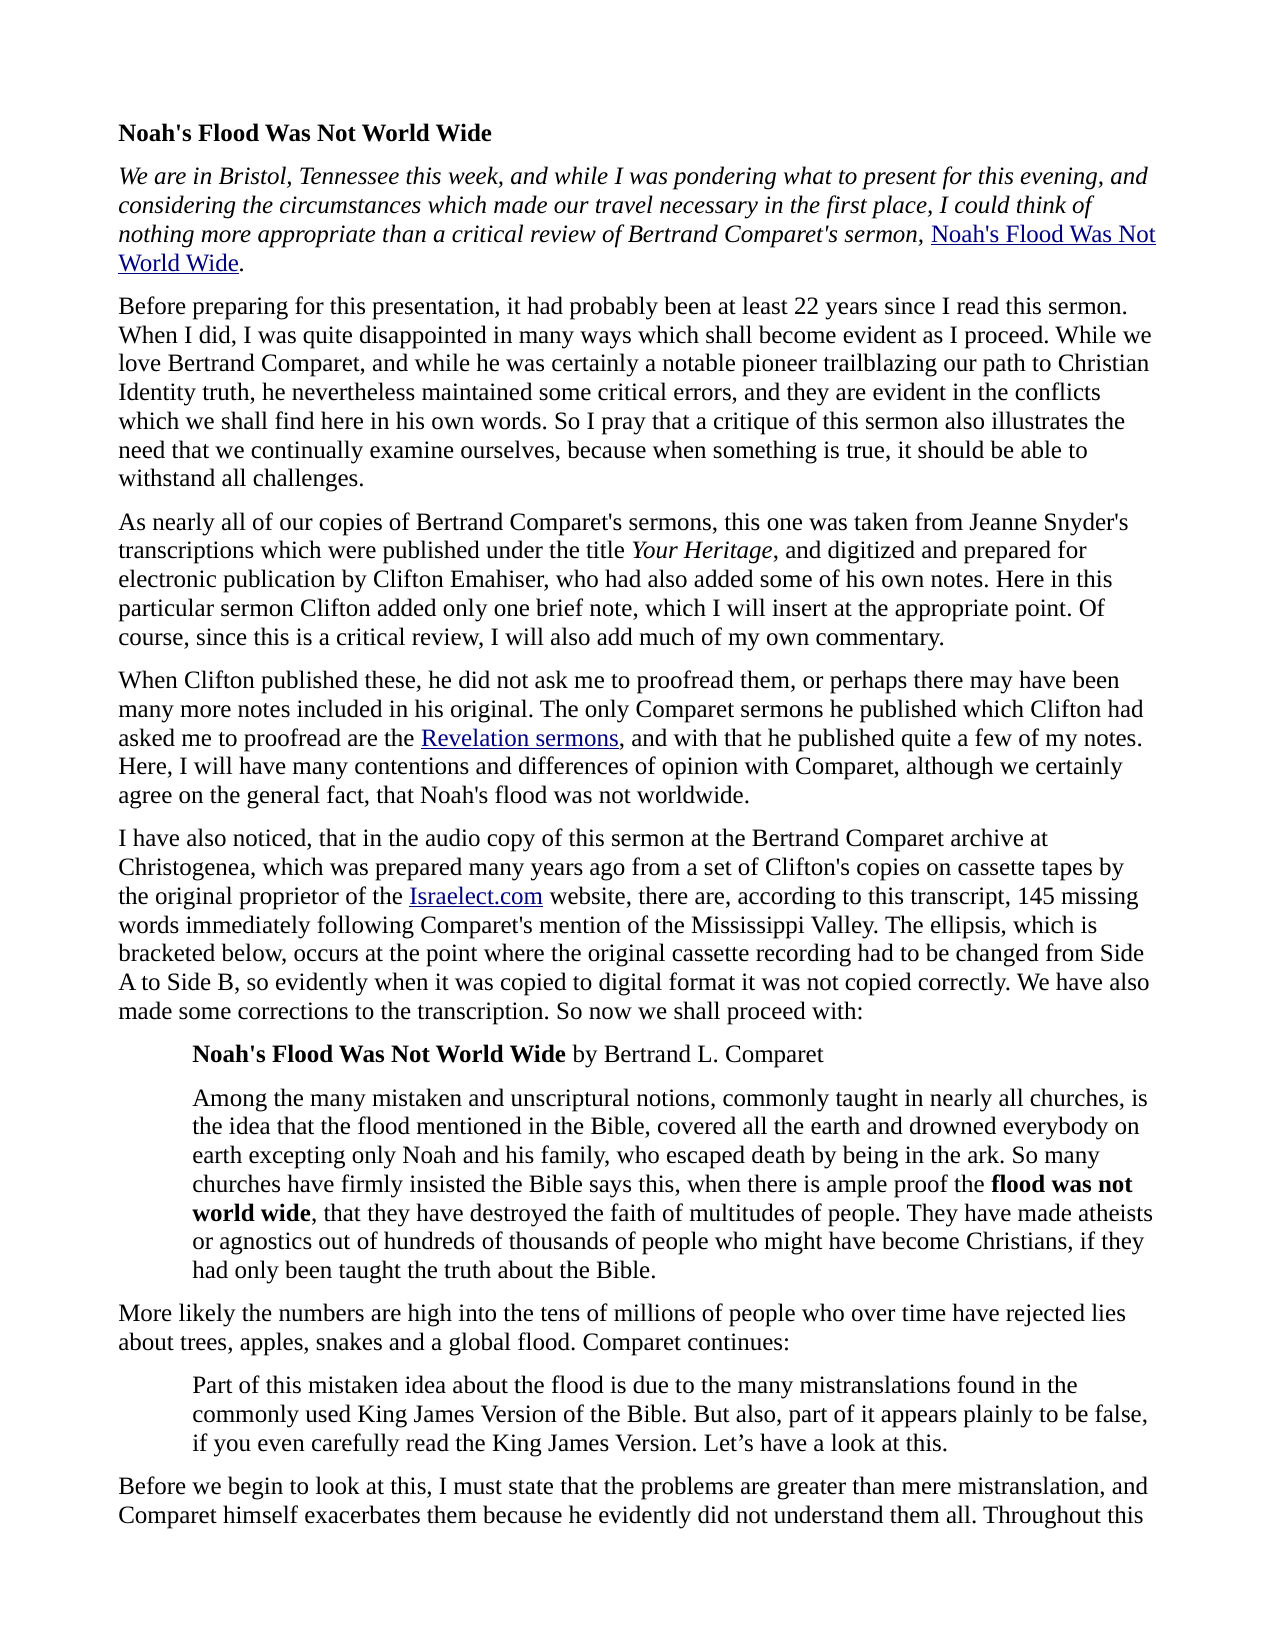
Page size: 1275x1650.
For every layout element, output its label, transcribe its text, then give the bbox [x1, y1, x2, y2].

text Before preparing for this presentation, it had probably been at least 22 years since I read this sermon. When I did, I was quite disappointed in many ways which shall become evident as I proceed. While we love Bertrand Comparet, and while he was certainly a notable pioneer trailblazing our path to Christian Identity truth, he nevertheless maintained some critical errors, and they are evident in the conflicts which we shall find here in his own words. So I pray that a critique of this sermon also illustrates the need that we continually examine ourselves, because when something is true, it should be able to withstand all challenges. [118, 291, 1157, 492]
text Part of this mistaken idea about the flood is due to the many mistranslations found in the commonly used King James Version of the Bible. But also, part of it appears plainly to be false, if you even carefully read the King James Version. Let’s have a look at this. [192, 1371, 1157, 1457]
text Before we begin to look at this, I must state that the problems are greater than mere mistranslation, and Comparet himself exacerbates them because he evidently did not understand them all. Throughout this [118, 1471, 1157, 1529]
text When Clifton published these, he did not ask me to proofread them, or perhaps there may have been many more notes included in his original. The only Comparet sermons he published which Clifton had asked me to proofread are the Revelation sermons, and with that he published quite a few of my notes. Here, I will have many contentions and differences of opinion with Comparet, although we certainly agree on the general fact, that Noah's flood was not worldwide. [118, 665, 1157, 809]
text Among the many mistaken and unscriptural notions, commonly taught in nearly all churches, is the idea that the flood mentioned in the Bible, covered all the earth and drowned everybody on earth excepting only Noah and his family, who escaped death by being in the ark. So many churches have firmly insisted the Bible says this, when there is ample proof the flood was not world wide, that they have destroyed the faith of multitudes of people. They have made atheists or agnostics out of hundreds of thousands of people who might have become Christians, if they had only been taught the truth about the Bible. [192, 1083, 1157, 1284]
text We are in Bristol, Tennessee this week, and while I was pondering what to present for this evening, and considering the circumstances which made our travel necessary in the first place, I could think of nothing more appropriate than a critical review of Bertrand Comparet's sermon, Noah's Flood Was Not World Wide. [118, 161, 1157, 276]
text More likely the numbers are high into the tens of millions of people who over time have rejected lies about trees, apples, snakes and a global flood. Comparet continues: [118, 1298, 1157, 1356]
text Noah's Flood Was Not World Wide [118, 118, 1157, 147]
text I have also noticed, that in the audio copy of this sermon at the Bertrand Comparet archive at Christogenea, which was prepared many years ago from a set of Clifton's copies on cassette tapes by the original proprietor of the Israelect.com website, there are, according to this transcript, 145 missing words immediately following Comparet's mention of the Mississippi Valley. The ellipsis, which is bracketed below, occurs at the point where the original cassette recording had to be changed from Side A to Side B, so evidently when it was copied to digital format it was not copied correctly. We have also made some corrections to the transcription. So now we shall proceed with: [118, 823, 1157, 1025]
text Noah's Flood Was Not World Wide by Bertrand L. Comparet [192, 1039, 1157, 1068]
text As nearly all of our copies of Bertrand Comparet's sermons, this one was taken from Jeanne Snyder's transcriptions which were published under the title Your Heritage, and digitized and prepared for electronic publication by Clifton Emahiser, who had also added some of his own notes. Here in this particular sermon Clifton added only one brief note, which I will insert at the appropriate point. Of course, since this is a critical review, I will also add much of my own commentary. [118, 507, 1157, 651]
